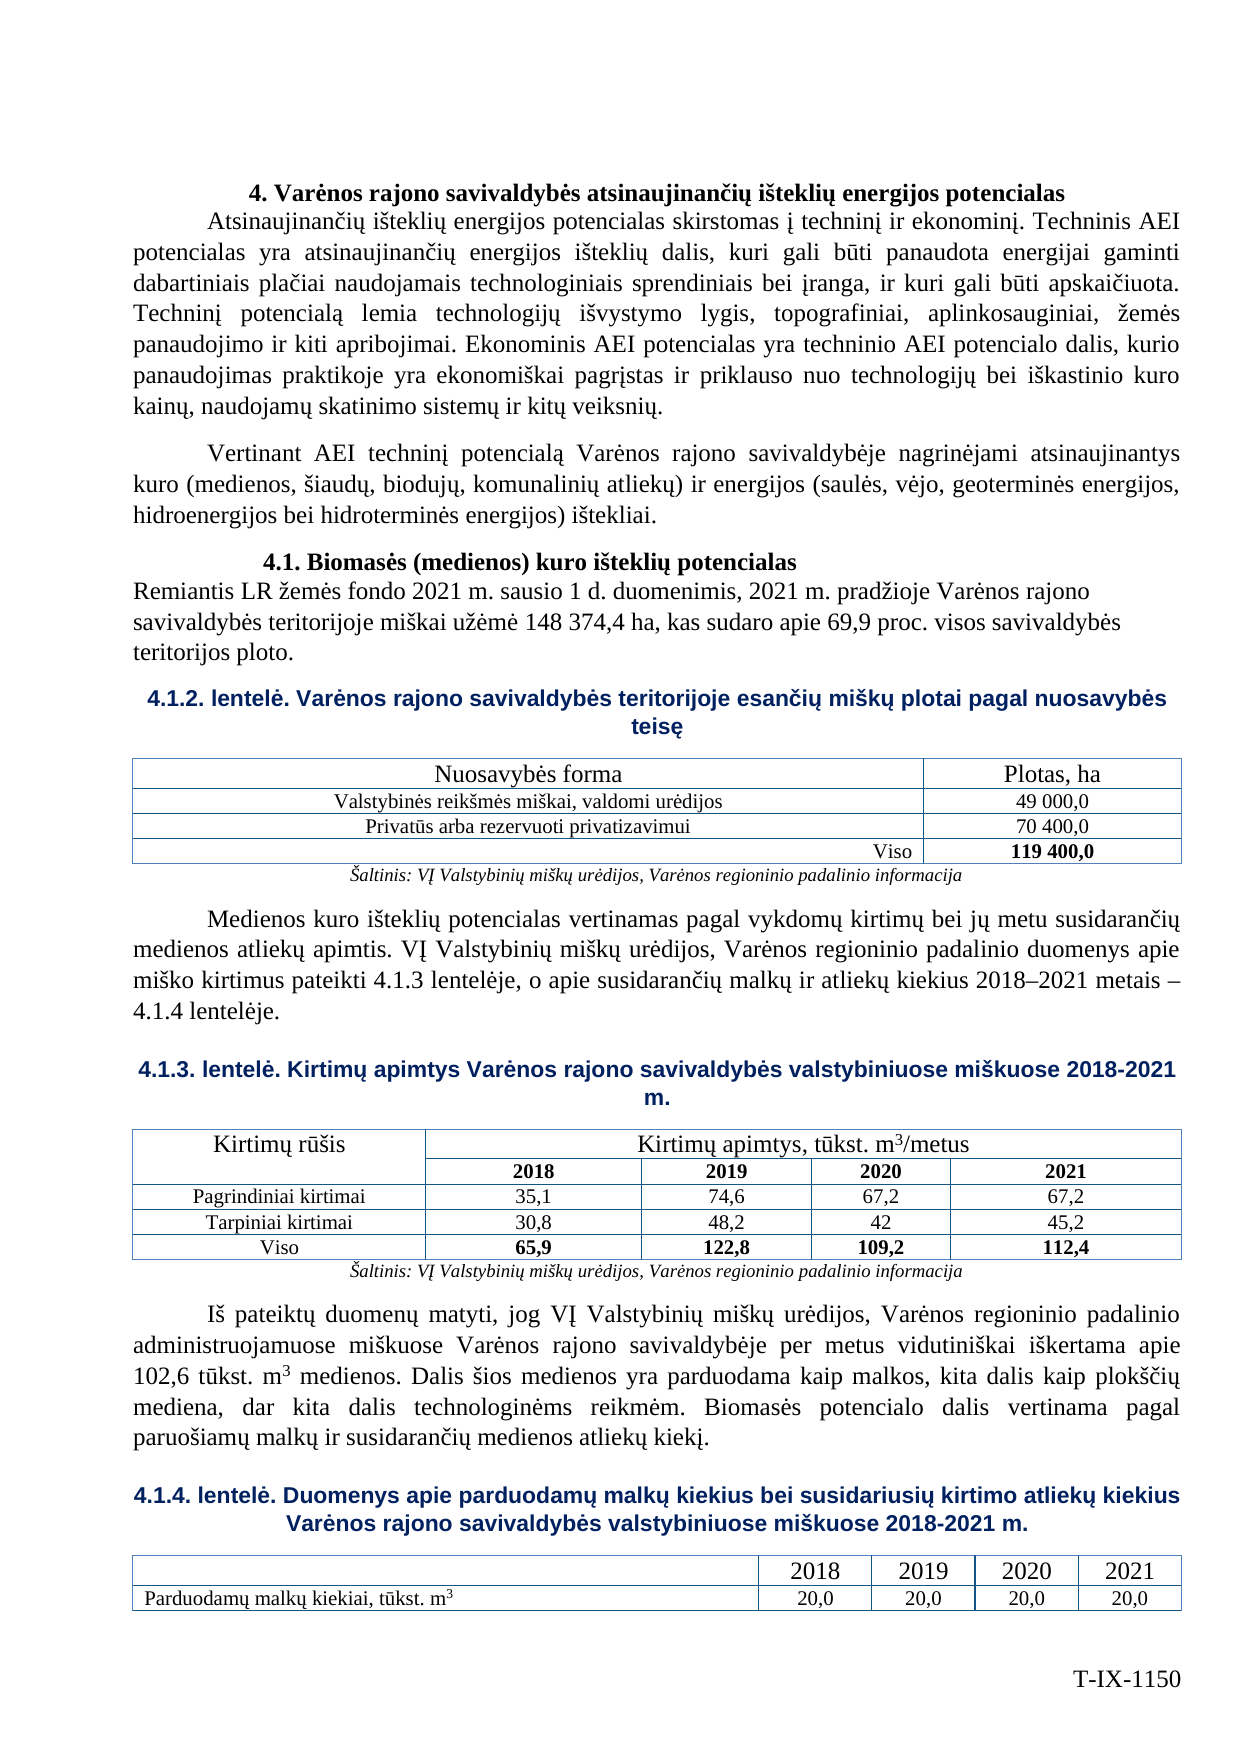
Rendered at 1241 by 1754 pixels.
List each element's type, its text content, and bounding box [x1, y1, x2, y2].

table_cell 2020 [812, 1159, 950, 1183]
subtitle 4.1.4. lentelė. Duomenys apie parduodamų malkų kiekius bei susidariusių kirtimo atliekų kiekius Varėnos rajono savivaldybės valstybiniuose miškuose 2018-2021 m. [133, 1482, 1181, 1536]
text Šaltinis: VĮ Valstybinių miškų urėdijos, Varėnos regioninio padalinio informacija [133, 1260, 1181, 1281]
table_cell Privatūs arba rezervuoti privatizavimui [133, 814, 923, 838]
table_header 2020 [976, 1556, 1078, 1585]
table_cell 109,2 [812, 1235, 950, 1259]
table_cell Pagrindiniai kirtimai [133, 1185, 425, 1208]
table_cell 65,9 [426, 1235, 641, 1259]
table_cell Viso [133, 1235, 425, 1259]
table_cell 45,2 [951, 1210, 1181, 1234]
text 4. Varėnos rajono savivaldybės atsinaujinančių išteklių energijos potencialas [133, 178, 1181, 206]
table_header Kirtimų rūšis [133, 1130, 425, 1183]
table_cell 49 000,0 [924, 789, 1181, 813]
table_cell 20,0 [1079, 1586, 1181, 1610]
subtitle 4.1.2. lentelė. Varėnos rajono savivaldybės teritorijoje esančių miškų plotai pagal nuosavybės teisę [133, 685, 1181, 739]
text Vertinant AEI techninį potencialą Varėnos rajono savivaldybėje nagrinėjami atsinaujinantys kuro (medienos, šiaudų, biodujų, komunalinių atliekų) ir energijos (saulės, vėjo, geoterminės energijos, hidroenergijos bei hidroterminės energijos) ištekliai. [133, 438, 1181, 528]
table_cell 74,6 [642, 1185, 811, 1208]
table_cell Tarpiniai kirtimai [133, 1210, 425, 1234]
table_cell 67,2 [812, 1185, 950, 1208]
table_cell 112,4 [951, 1235, 1181, 1259]
table_cell 35,1 [426, 1185, 641, 1208]
table_header Plotas, ha [924, 759, 1181, 788]
table_header 2019 [872, 1556, 974, 1585]
subtitle 4.1.3. lentelė. Kirtimų apimtys Varėnos rajono savivaldybės valstybiniuose miškuose 2018-2021 m. [133, 1056, 1181, 1110]
table_cell 122,8 [642, 1235, 811, 1259]
table_header 2021 [1079, 1556, 1181, 1585]
table_cell 42 [812, 1210, 950, 1234]
table_cell 48,2 [642, 1210, 811, 1234]
text Atsinaujinančių išteklių energijos potencialas skirstomas į techninį ir ekonominį. Techninis AEI potencialas yra atsinaujinančių energijos išteklių dalis, kuri gali būti panaudota energijai gaminti dabartiniais plačiai naudojamais technologiniais sprendiniais bei įranga, ir kuri gali būti apskaičiuota. Techninį potencialą lemia technologijų išvystymo lygis, topografiniai, aplinkosauginiai, žemės panaudojimo ir kiti apribojimai. Ekonominis AEI potencialas yra techninio AEI potencialo dalis, kurio panaudojimas praktikoje yra ekonomiškai pagrįstas ir priklauso nuo technologijų bei iškastinio kuro kainų, naudojamų skatinimo sistemų ir kitų veiksnių. [133, 206, 1181, 419]
table_cell 20,0 [872, 1586, 974, 1610]
table_cell 20,0 [759, 1586, 871, 1610]
table_cell Valstybinės reikšmės miškai, valdomi urėdijos [133, 789, 923, 813]
table_header 2018 [759, 1556, 871, 1585]
text Remiantis LR žemės fondo 2021 m. sausio 1 d. duomenimis, 2021 m. pradžioje Varėnos rajono savivaldybės teritorijoje miškai užėmė 148 374,4 ha, kas sudaro apie 69,9 proc. visos savivaldybės teritorijos ploto. [133, 576, 1181, 666]
table_cell Viso [133, 839, 923, 863]
subtitle 4.1. Biomasės (medienos) kuro išteklių potencialas [133, 547, 1181, 576]
text Iš pateiktų duomenų matyti, jog VĮ Valstybinių miškų urėdijos, Varėnos regioninio padalinio administruojamuose miškuose Varėnos rajono savivaldybėje per metus vidutiniškai iškertama apie 102,6 tūkst. m3 medienos. Dalis šios medienos yra parduodama kaip malkos, kita dalis kaip plokščių mediena, dar kita dalis technologinėms reikmėm. Biomasės potencialo dalis vertinama pagal paruošiamų malkų ir susidarančių medienos atliekų kiekį. [133, 1299, 1181, 1451]
table_cell 67,2 [951, 1185, 1181, 1208]
table_cell 119 400,0 [924, 839, 1181, 863]
table_cell Parduodamų malkų kiekiai, tūkst. m3 [133, 1586, 758, 1610]
table_cell 2019 [642, 1159, 811, 1183]
table_cell 20,0 [976, 1586, 1078, 1610]
text Medienos kuro išteklių potencialas vertinamas pagal vykdomų kirtimų bei jų metu susidarančių medienos atliekų apimtis. VĮ Valstybinių miškų urėdijos, Varėnos regioninio padalinio duomenys apie miško kirtimus pateikti 4.1.3 lentelėje, o apie susidarančių malkų ir atliekų kiekius 2018–2021 metais – 4.1.4 lentelėje. [133, 904, 1181, 1025]
table_cell 30,8 [426, 1210, 641, 1234]
table_header Kirtimų apimtys, tūkst. m3/metus [426, 1130, 1181, 1158]
table_cell 70 400,0 [924, 814, 1181, 838]
table_header Nuosavybės forma [133, 759, 923, 788]
table_cell 2021 [951, 1159, 1181, 1183]
table_header [133, 1556, 758, 1585]
table_cell 2018 [426, 1159, 641, 1183]
text Šaltinis: VĮ Valstybinių miškų urėdijos, Varėnos regioninio padalinio informacija [133, 864, 1181, 886]
